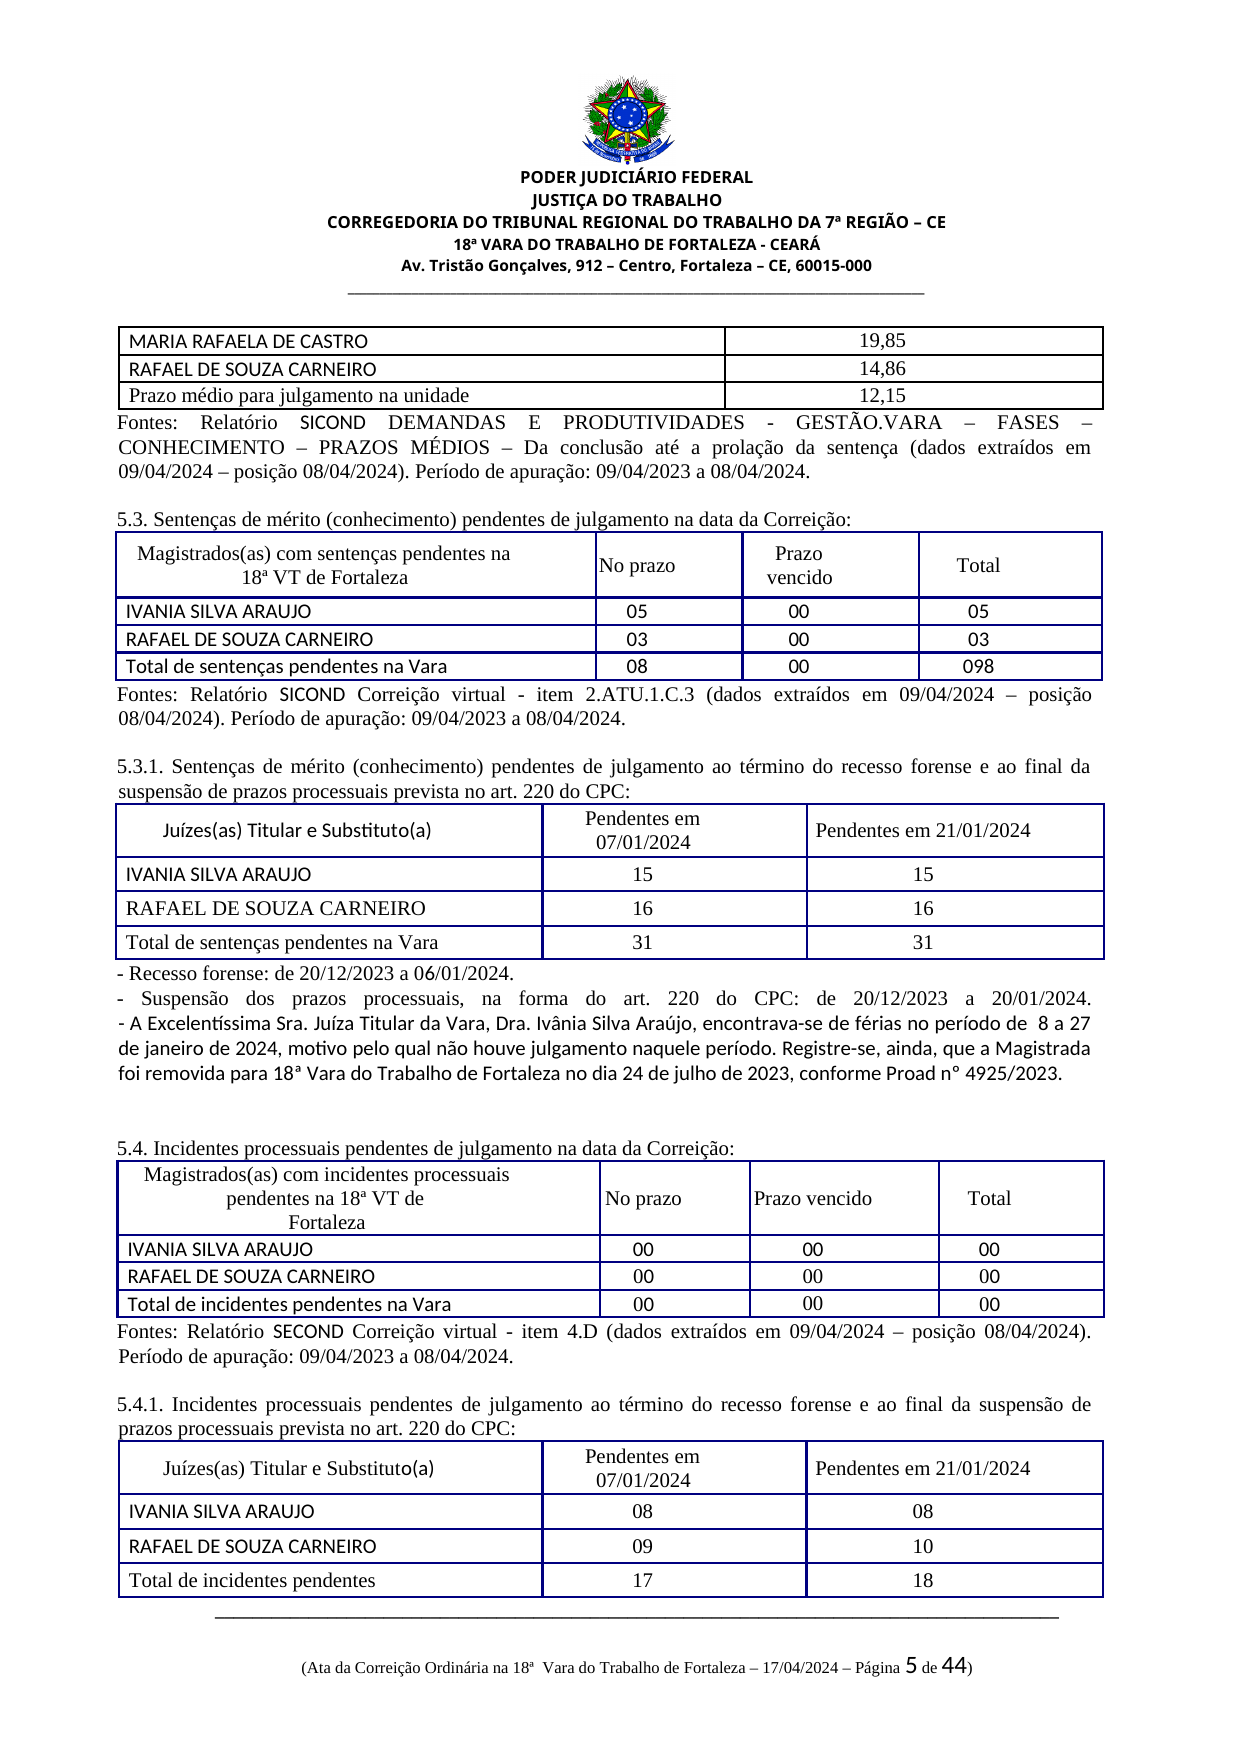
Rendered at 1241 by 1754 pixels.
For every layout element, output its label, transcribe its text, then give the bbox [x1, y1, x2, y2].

table_cell 31 [544, 927, 806, 958]
table_cell 18 [808, 1564, 1102, 1596]
table_cell RAFAEL DE SOUZA CARNEIRO [117, 626, 595, 651]
table_cell 15 [544, 858, 806, 890]
table_cell Total de incidentes pendentes [120, 1564, 541, 1596]
table_cell 10 [808, 1530, 1102, 1562]
table_cell 08 [597, 654, 741, 679]
table_cell 08 [544, 1495, 805, 1527]
table_cell 16 [544, 892, 806, 924]
text 5.4.1. Incidentes processuais pendentes de julgamento ao término do recesso forense e ao final da suspensão de prazos processuais prevista no art. 220 do CPC: [117, 1392, 1093, 1440]
text 5.3.1. Sentenças de mérito (conhecimento) pendentes de julgamento ao término do recesso forense e ao final da suspensão de prazos processuais prevista no art. 220 do CPC: [117, 754, 1093, 803]
table_cell 00 [601, 1236, 749, 1261]
text Fontes: Relatório SICOND DEMANDAS E PRODUTIVIDADES - GESTÃO.VARA – FASES – CONHECIMENTO – PRAZOS MÉDIOS – Da conclusão até a prolação da sentença (dados extraídos em 09/04/2024 – posição 08/04/2024). Período de apuração: 09/04/2023 a 08/04/2024. [117, 409, 1093, 483]
table_cell 15 [808, 858, 1103, 890]
table_cell 05 [597, 599, 741, 624]
table_cell 00 [601, 1263, 749, 1289]
table_cell 00 [744, 654, 918, 679]
table_cell 31 [808, 927, 1103, 958]
table_cell 00 [744, 626, 918, 651]
table_cell 00 [744, 599, 918, 624]
table_cell 16 [808, 892, 1103, 924]
table_header Magistrados(as) com sentenças pendentes na 18ª VT de Fortaleza [117, 533, 595, 596]
table_header Total [940, 1162, 1103, 1234]
picture [577, 73, 677, 166]
table_cell Prazo médio para julgamento na unidade [120, 383, 724, 407]
table_cell Total de incidentes pendentes na Vara [119, 1291, 599, 1316]
table_header Prazo vencido [751, 1162, 938, 1234]
table_cell 00 [751, 1263, 938, 1289]
table_cell IVANIA SILVA ARAUJO [120, 1495, 541, 1527]
table_cell 14,86 [726, 356, 1102, 381]
table_cell RAFAEL DE SOUZA CARNEIRO [120, 1530, 541, 1562]
table_header Pendentes em 07/01/2024 [544, 805, 806, 856]
table_cell IVANIA SILVA ARAUJO [117, 858, 541, 890]
table_cell 00 [940, 1263, 1103, 1289]
table_cell 00 [940, 1291, 1103, 1316]
table_cell MARIA RAFAELA DE CASTRO [120, 328, 724, 354]
table_cell 08 [808, 1495, 1102, 1527]
table_header No prazo [601, 1162, 749, 1234]
text Fontes: Relatório SICOND Correição virtual - item 2.ATU.1.C.3 (dados extraídos em 09/04/2024 – posição 08/04/2024). Período de apuração: 09/04/2023 a 08/04/2024. [117, 681, 1093, 730]
table_header Pendentes em 21/01/2024 [808, 805, 1103, 856]
text - Recesso forense: de 20/12/2023 a 06/01/2024. [117, 960, 1093, 986]
text - Suspensão dos prazos processuais, na forma do art. 220 do CPC: de 20/12/2023 a 20/01/2024. - A Excelentíssima Sra. Juíza Titular da Vara, Dra. Ivânia Silva Araújo, encontrava-se de férias no período de 8 a 27 de janeiro de 2024, motivo pelo qual não houve julgamento naquele período. Registre-se, ainda, que a Magistrada foi removida para 18ª Vara do Trabalho de Fortaleza no dia 24 de julho de 2023, conforme Proad nº 4925/2023. [117, 986, 1093, 1086]
table_cell RAFAEL DE SOUZA CARNEIRO [120, 356, 724, 381]
text 5.4. Incidentes processuais pendentes de julgamento na data da Correição: [117, 1135, 1093, 1159]
table_cell IVANIA SILVA ARAUJO [117, 599, 595, 624]
table_cell IVANIA SILVA ARAUJO [119, 1236, 599, 1261]
table_header No prazo [597, 533, 741, 596]
table_cell 00 [751, 1291, 938, 1316]
table_header Juízes(as) Titular e Substituto(a) [117, 805, 541, 856]
table_cell 19,85 [726, 328, 1102, 354]
table_cell 098 [920, 654, 1101, 679]
table_cell Total de sentenças pendentes na Vara [117, 654, 595, 679]
table_cell Total de sentenças pendentes na Vara [117, 927, 541, 958]
table_cell 05 [920, 599, 1101, 624]
table_cell 00 [601, 1291, 749, 1316]
table_cell 12,15 [726, 383, 1102, 407]
table_cell 03 [597, 626, 741, 651]
table_header Prazo vencido [744, 533, 918, 596]
table_cell 00 [751, 1236, 938, 1261]
text Fontes: Relatório SECOND Correição virtual - item 4.D (dados extraídos em 09/04/2024 – posição 08/04/2024). Período de apuração: 09/04/2023 a 08/04/2024. [117, 1318, 1093, 1368]
table_cell 09 [544, 1530, 805, 1562]
table_cell 03 [920, 626, 1101, 651]
table_cell RAFAEL DE SOUZA CARNEIRO [117, 892, 541, 924]
table_header Total [920, 533, 1101, 596]
table_header Pendentes em 21/01/2024 [808, 1442, 1102, 1493]
table_header Juízes(as) Titular e Substituto(a) [120, 1442, 541, 1493]
table_header Pendentes em 07/01/2024 [544, 1442, 805, 1493]
table_cell 00 [940, 1236, 1103, 1261]
table_cell RAFAEL DE SOUZA CARNEIRO [119, 1263, 599, 1289]
text 5.3. Sentenças de mérito (conhecimento) pendentes de julgamento na data da Correição: [117, 507, 1093, 531]
table_header Magistrados(as) com incidentes processuais pendentes na 18ª VT de Fortaleza [119, 1162, 599, 1234]
table_cell 17 [544, 1564, 805, 1596]
